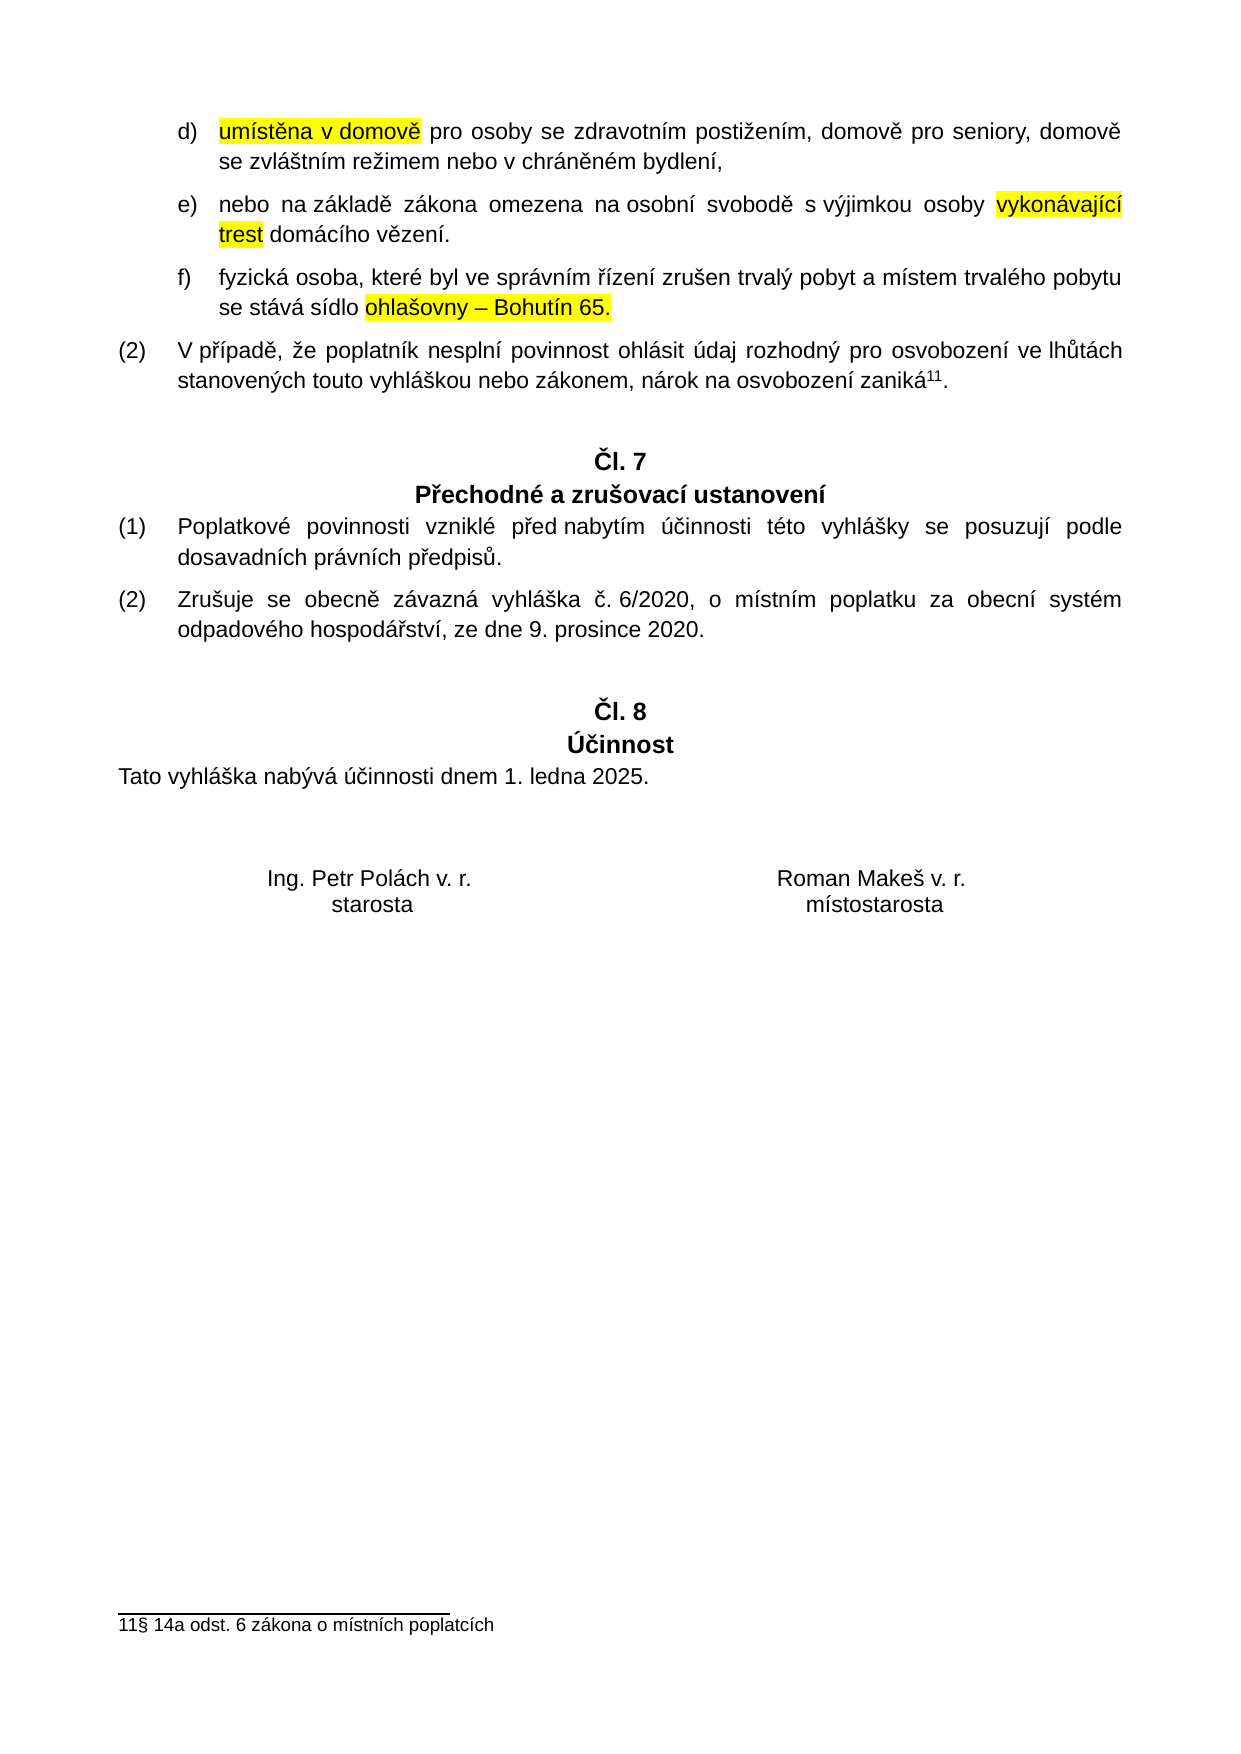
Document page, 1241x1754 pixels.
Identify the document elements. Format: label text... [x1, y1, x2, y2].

list Poplatkové povinnosti vzniklé před nabytím účinnosti této vyhlášky se posuzují podle dosavadních právních předpisů. [118, 513, 1122, 570]
list Zrušuje se obecně závazná vyhláška č. 6/2020, o místním poplatku za obecní systém odpadového hospodářství, ze dne 9. prosince 2020. [118, 586, 1122, 643]
table_cell [118, 924, 620, 1042]
subtitle Čl. 8 Účinnost [118, 697, 1122, 758]
table_cell [620, 924, 1122, 1042]
list umístěna v domově pro osoby se zdravotním postižením, domově pro seniory, domově se zvláštním režimem nebo v chráněném bydlení, [177, 118, 1122, 175]
list nebo na základě zákona omezena na osobní svobodě s výjimkou osoby vykonávající trest domácího vězení. [177, 191, 1122, 248]
text Tato vyhláška nabývá účinnosti dnem 1. ledna 2025. [118, 763, 1122, 789]
list fyzická osoba, které byl ve správním řízení zrušen trvalý pobyt a místem trvalého pobytu se stává sídlo ohlašovny – Bohutín 65. [177, 264, 1122, 321]
subtitle Čl. 7 Přechodné a zrušovací ustanovení [118, 447, 1122, 509]
table_header Roman Makeš v. r. místostarosta [620, 805, 1122, 923]
list § 14a odst. 6 zákona o místních poplatcích [118, 1614, 1122, 1635]
list V případě, že poplatník nesplní povinnost ohlásit údaj rozhodný pro osvobození ve lhůtách stanovených touto vyhláškou nebo zákonem, nárok na osvobození zaniká. [118, 337, 1122, 393]
table_header Ing. Petr Polách v. r. starosta [118, 805, 620, 923]
